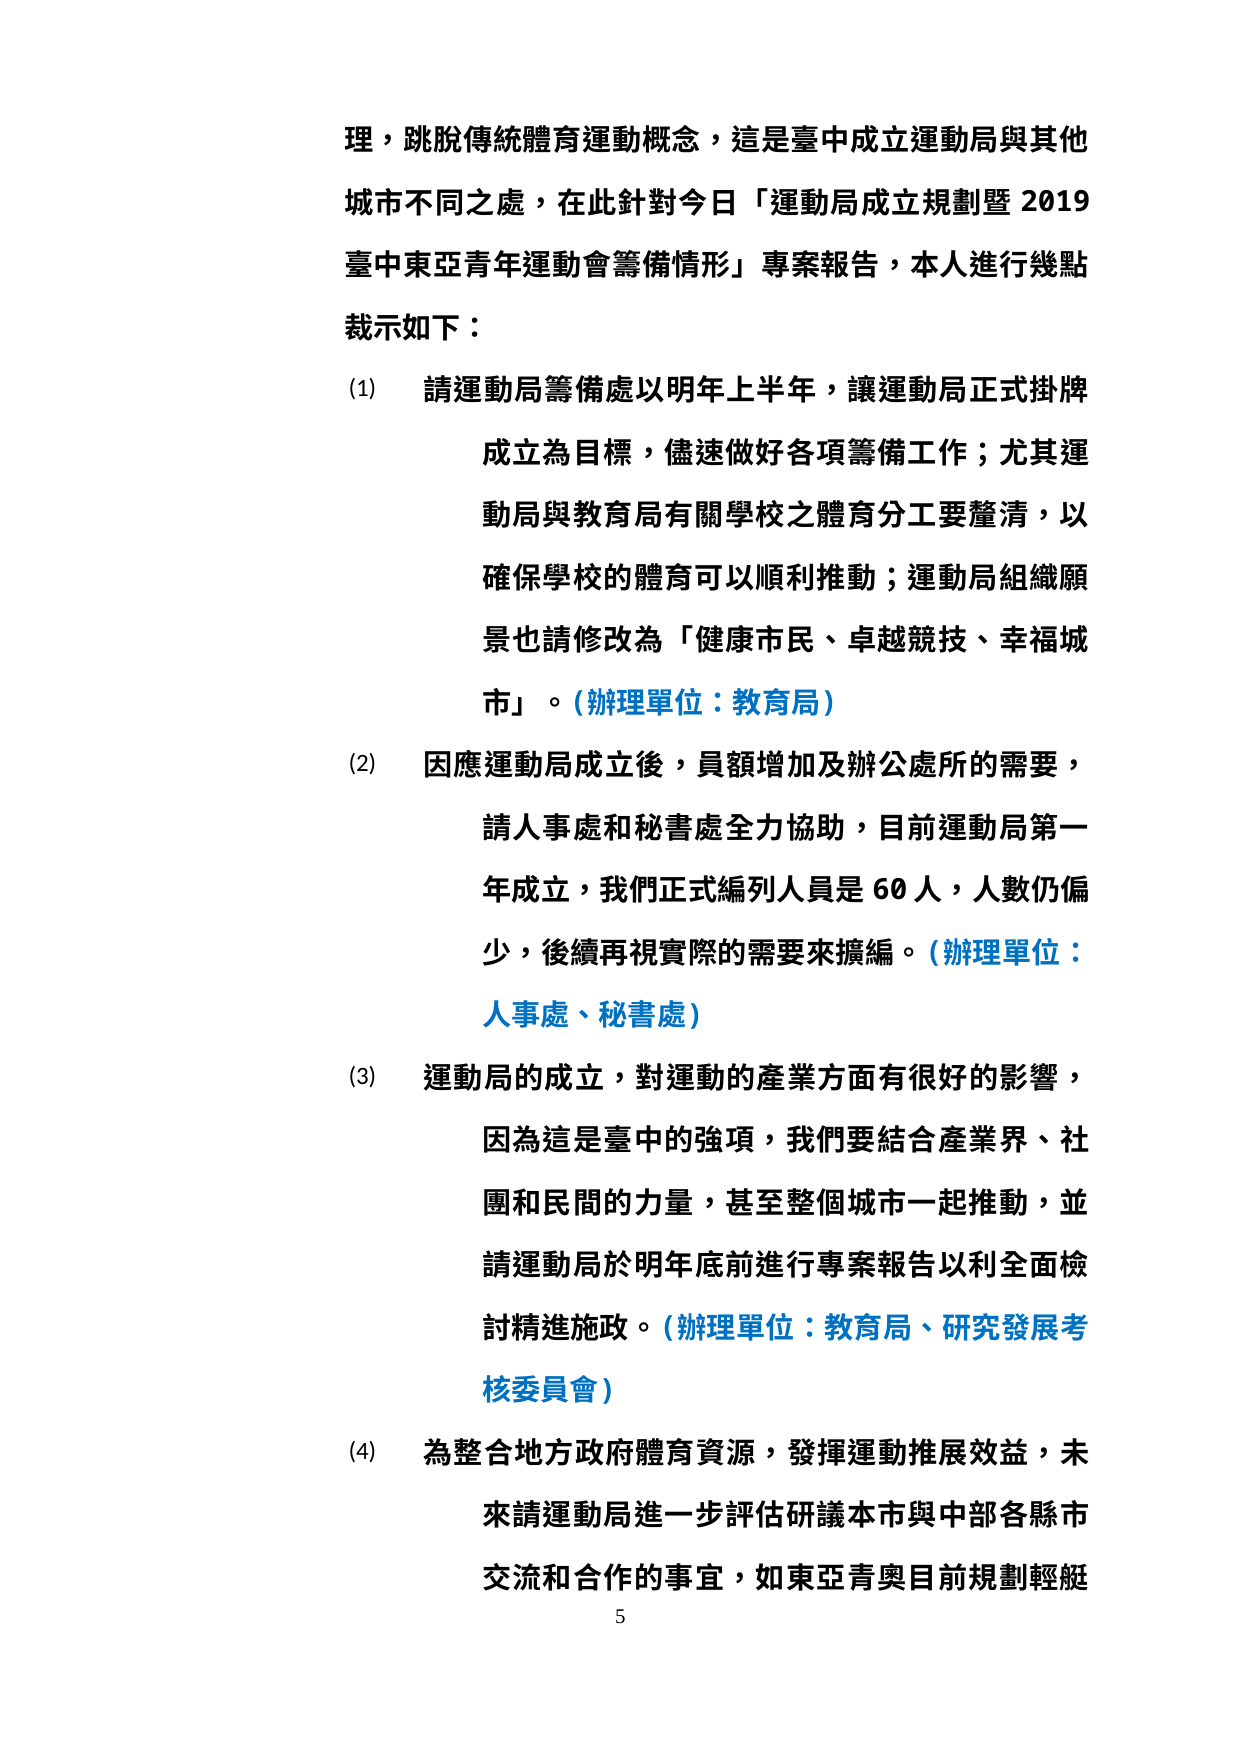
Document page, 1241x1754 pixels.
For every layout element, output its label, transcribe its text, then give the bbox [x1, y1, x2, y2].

list 為整合地方政府體育資源，發揮運動推展效益，未來請運動局進一步評估研議本市與中部各縣市交流和合作的事宜，如東亞青奧目前規劃輕艇項目在南投、選手的訓練、國際的交流活動等，且由於未來的中部訓練基地一定是跨縣市，因此需要資源共享，才能夠帶動中臺灣整體的發展。(辦理單位：教育局) [348, 1409, 1090, 1596]
list 運動局的成立，對運動的產業方面有很好的影響，因為這是臺中的強項，我們要結合產業界、社團和民間的力量，甚至整個城市一起推動，並請運動局於明年底前進行專案報告以利全面檢討精進施政。(辦理單位：教育局、研究發展考核委員會) [348, 1034, 1090, 1409]
list 請運動局籌備處以明年上半年，讓運動局正式掛牌成立為目標，儘速做好各項籌備工作；尤其運動局與教育局有關學校之體育分工要釐清，以確保學校的體育可以順利推動；運動局組織願景也請修改為「健康市民、卓越競技、幸福城市」。(辦理單位：教育局) [348, 346, 1090, 721]
list 理，跳脫傳統體育運動概念，這是臺中成立運動局與其他城市不同之處，在此針對今日「運動局成立規劃暨2019臺中東亞青年運動會籌備情形」專案報告，本人進行幾點裁示如下： [210, 96, 1090, 346]
list 因應運動局成立後，員額增加及辦公處所的需要，請人事處和秘書處全力協助，目前運動局第一年成立，我們正式編列人員是60人，人數仍偏少，後續再視實際的需要來擴編。(辦理單位：人事處、秘書處) [348, 721, 1090, 1034]
